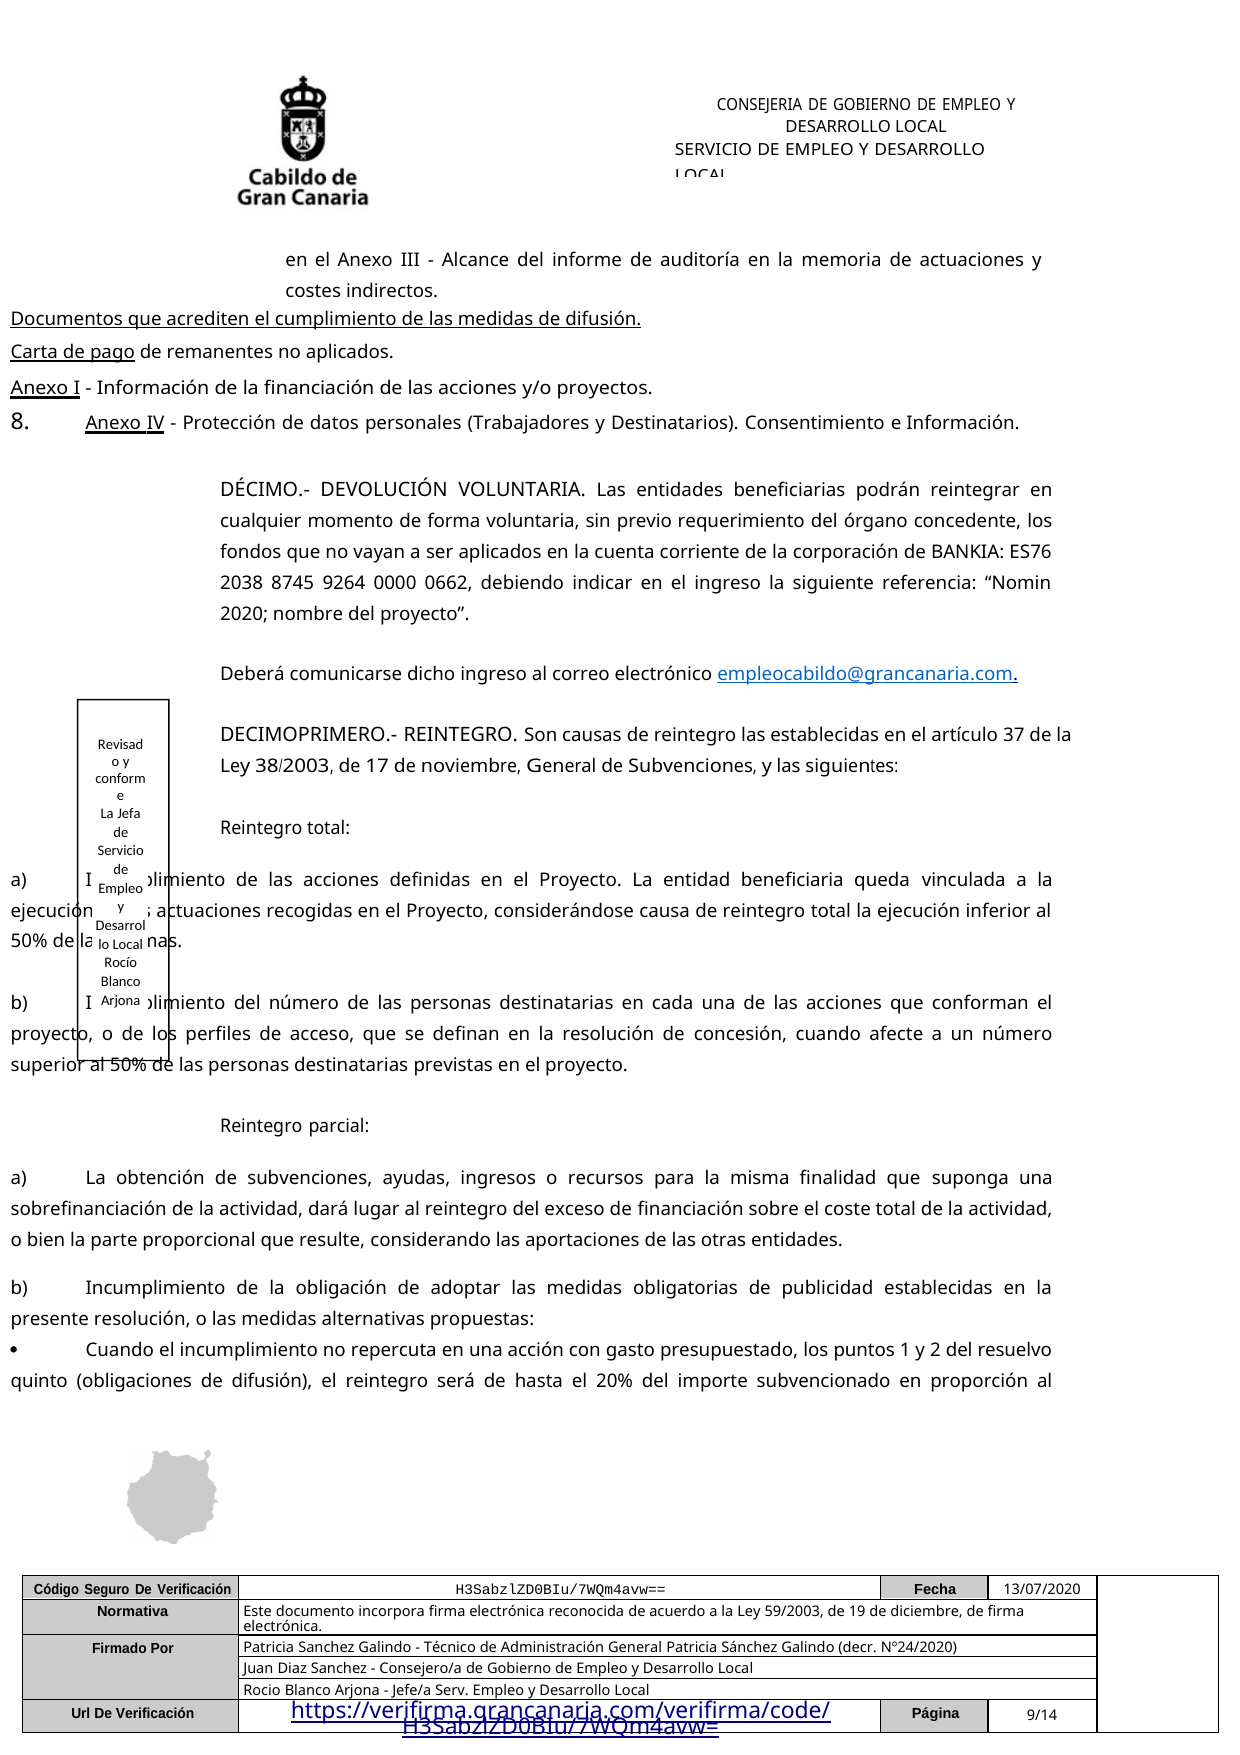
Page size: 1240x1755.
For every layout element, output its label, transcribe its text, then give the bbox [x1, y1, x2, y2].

list Carta de pago de remanentes no aplicados. [0, 334, 1231, 365]
text DECIMOPRIMERO.- REINTEGRO. Son causas de reintegro las establecidas en el artículo 37 de la Ley 38/2003, de 17 de noviembre, General de Subvenciones, y las siguientes: [92, 736, 148, 1024]
text Reintegro parcial: [220, 1113, 1231, 1138]
list Incumplimiento de las acciones definidas en el Proyecto. La entidad beneficiaria queda vinculada a la ejecución de las actuaciones recogidas en el Proyecto, considerándose causa de reintegro total la ejecución inferior al 50% de las mismas. [170, 866, 1053, 953]
text La Jefa de Servicio de Empleo y Desarrollo Local Rocío Blanco Arjona [94, 804, 147, 1009]
text en el Anexo III - Alcance del informe de auditoría en la memoria de actuaciones y costes indirectos. [285, 246, 1094, 303]
text DECIMOPRIMERO.- REINTEGRO. Son causas de reintegro las establecidas en el artículo 37 de la Ley 38/2003, de 17 de noviembre, General de Subvenciones, y las siguientes: [220, 720, 1094, 778]
list Anexo IV - Protección de datos personales (Trabajadores y Destinatarios). Consentimiento e Información. [10, 405, 1069, 436]
text DÉCIMO.- DEVOLUCIÓN VOLUNTARIA. Las entidades beneficiarias podrán reintegrar en cualquier momento de forma voluntaria, sin previo requerimiento del órgano concedente, los fondos que no vayan a ser aplicados en la cuenta corriente de la corporación de BANKIA: ES76 2038 8745 9264 0000 0662, debiendo indicar en el ingreso la siguiente referencia: “Nomin 2020; nombre del proyecto”. [220, 475, 1053, 626]
list Incumplimiento del número de las personas destinatarias en cada una de las acciones que conforman el proyecto, o de los perfiles de acceso, que se definan en la resolución de concesión, cuando afecte a un número superior al 50% de las personas destinatarias previstas en el proyecto. [10, 990, 1053, 1077]
list Documentos que acrediten el cumplimiento de las medidas de difusión. [0, 308, 1231, 329]
list Anexo I - Información de la financiación de las acciones y/o proyectos. [0, 370, 1231, 401]
list La obtención de subvenciones, ayudas, ingresos o recursos para la misma finalidad que suponga una sobrefinanciación de la actividad, dará lugar al reintegro del exceso de financiación sobre el coste total de la actividad, o bien la parte proporcional que resulte, considerando las aportaciones de las otras entidades. [10, 1164, 1053, 1252]
text Revisado y conforme [94, 736, 147, 804]
text Deberá comunicarse dicho ingreso al correo electrónico empleocabildo@grancanaria.com. [220, 660, 1231, 685]
list Incumplimiento de las acciones definidas en el Proyecto. La entidad beneficiaria queda vinculada a la ejecución de las actuaciones recogidas en el Proyecto, considerándose causa de reintegro total la ejecución inferior al 50% de las mismas. [10, 866, 76, 953]
list Incumplimiento de la obligación de adoptar las medidas obligatorias de publicidad establecidas en la presente resolución, o las medidas alternativas propuestas: [10, 1274, 1053, 1331]
list Cuando el incumplimiento no repercuta en una acción con gasto presupuestado, los puntos 1 y 2 del resuelvo quinto (obligaciones de difusión), el reintegro será de hasta el 20% del importe subvencionado en proporción al [10, 1336, 1053, 1392]
text Reintegro total: [220, 815, 1231, 840]
